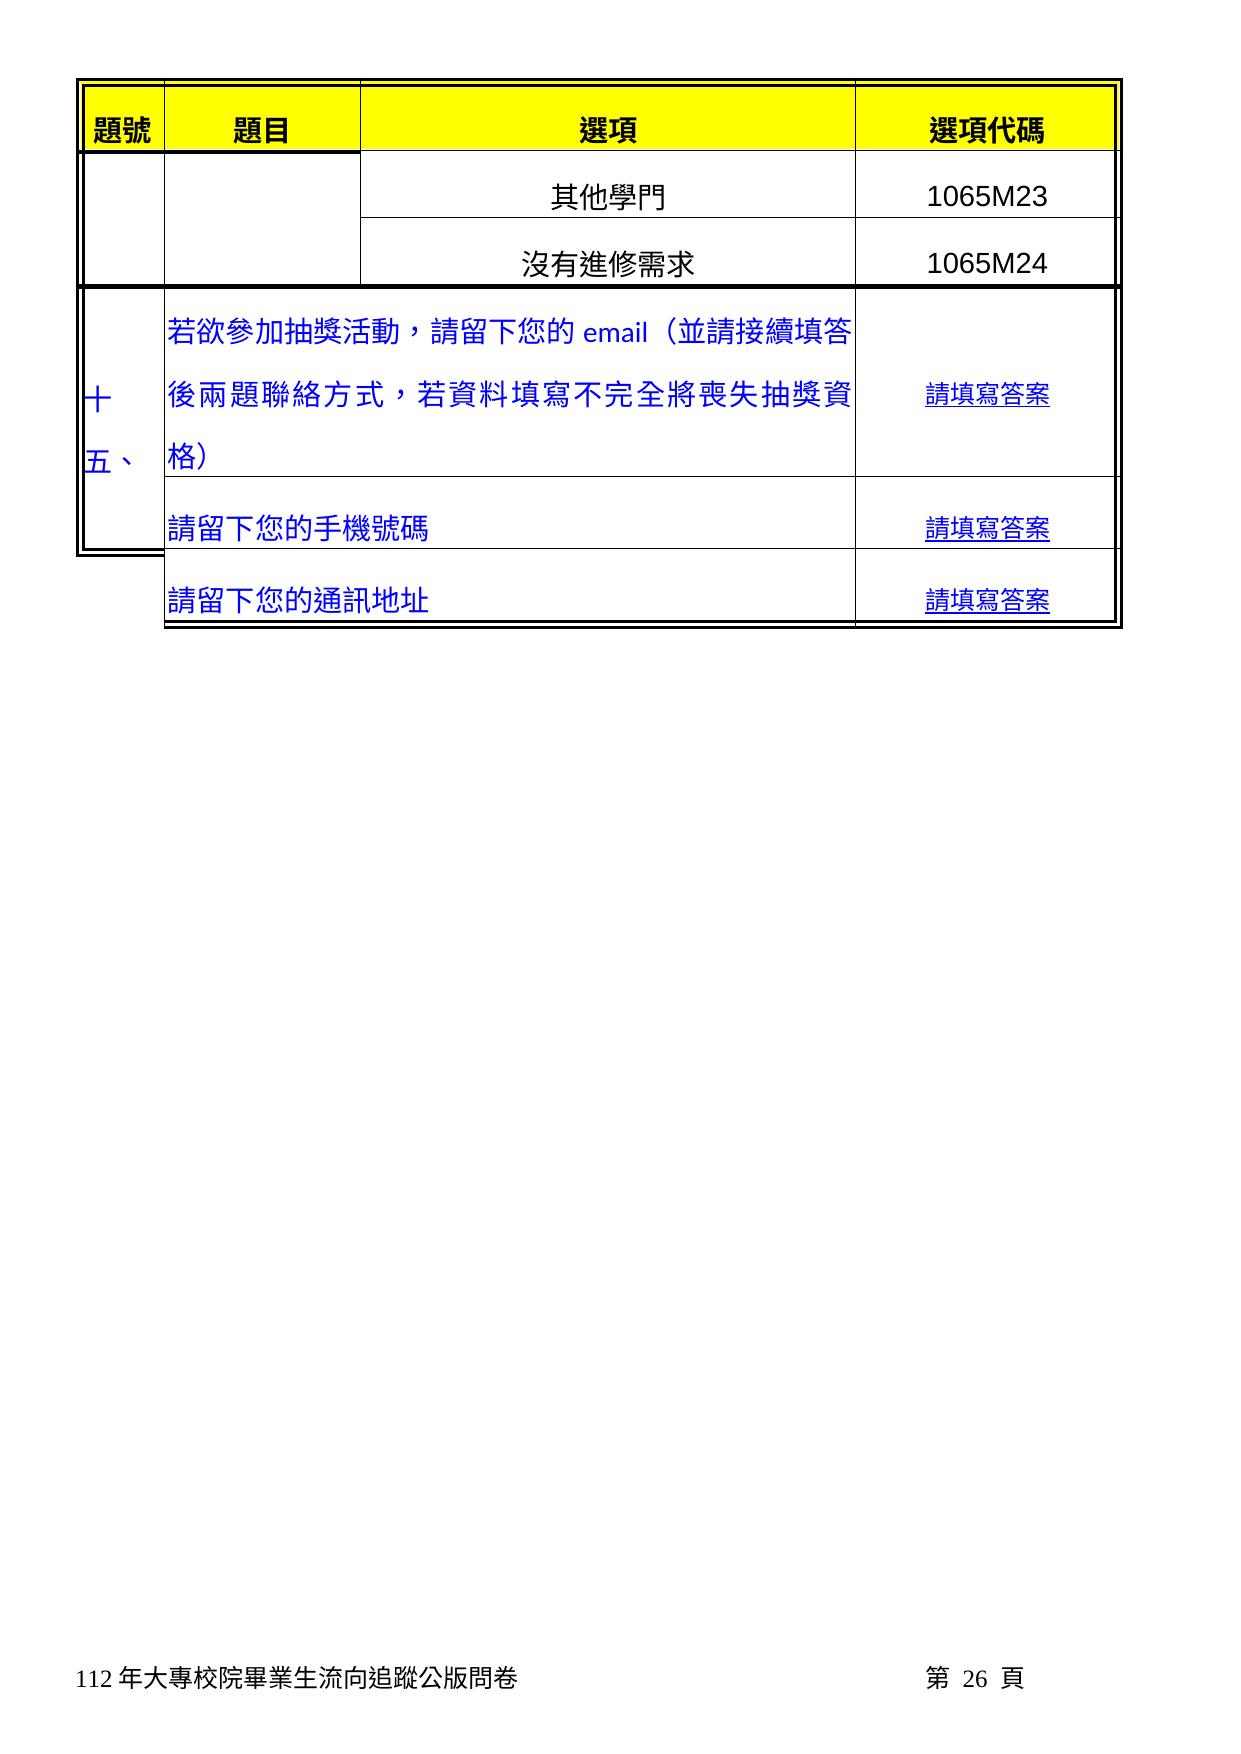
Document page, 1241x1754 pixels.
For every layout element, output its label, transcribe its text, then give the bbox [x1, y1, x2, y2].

table_cell 若欲參加抽獎活動，請留下您的email（並請接續填答後兩題聯絡方式，若資料填寫不完全將喪失抽獎資格） [165, 289, 855, 476]
table_header 題號 [81, 81, 164, 149]
table_cell 請填寫答案 [856, 549, 1114, 620]
table_cell 請填寫答案 [856, 477, 1114, 548]
table_header 選項代碼 [856, 81, 1119, 149]
table_cell 沒有進修需求 [361, 218, 855, 284]
table_cell 其他學門 [361, 151, 855, 217]
table_cell [85, 154, 164, 284]
table_cell 請留下您的手機號碼 [165, 477, 855, 548]
table_cell 請留下您的通訊地址 [165, 549, 855, 620]
table_cell 1065M24 [856, 218, 1114, 284]
table_cell [165, 154, 360, 284]
table_cell 十五、 [85, 289, 164, 548]
table_cell 請填寫答案 [856, 289, 1114, 476]
table_header 選項 [361, 87, 855, 149]
table_header 題目 [165, 87, 360, 149]
table_cell 1065M23 [856, 151, 1114, 217]
